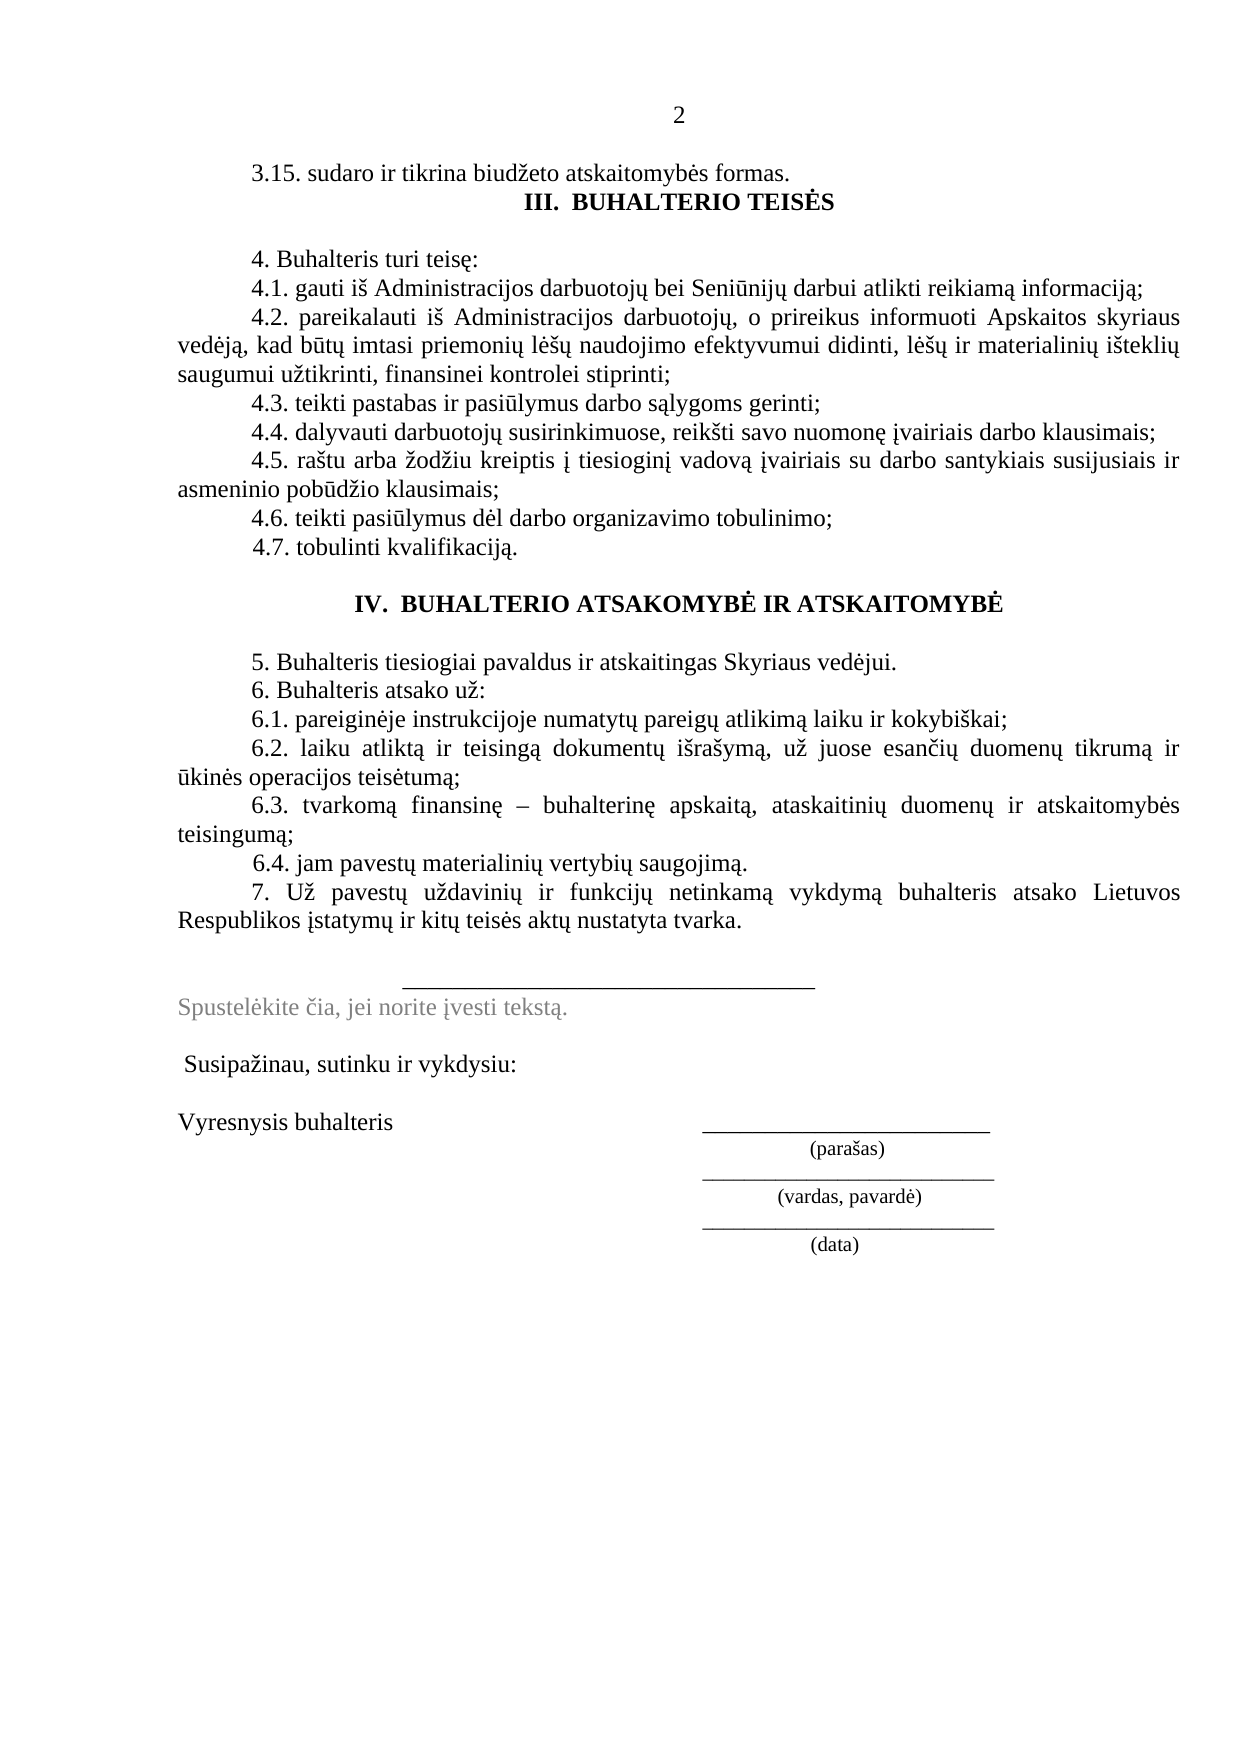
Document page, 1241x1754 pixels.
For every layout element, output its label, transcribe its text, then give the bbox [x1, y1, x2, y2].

text Spustelėkite čia, jei norite įvesti tekstą. [177, 992, 1181, 1020]
text 4.7. tobulinti kvalifikaciją. [177, 532, 1181, 560]
text Vyresnysis buhalteris _______________________ [177, 1107, 1181, 1135]
text 4.1. gauti iš Administracijos darbuotojų bei Seniūnijų darbui atlikti reikiamą informaciją; [177, 273, 1181, 302]
text 6.2. laiku atliktą ir teisingą dokumentų išrašymą, už juose esančių duomenų tikrumą ir ūkinės operacijos teisėtumą; [177, 733, 1181, 790]
text 4. Buhalteris turi teisę: [177, 244, 1181, 273]
text 5. Buhalteris tiesiogiai pavaldus ir atskaitingas Skyriaus vedėjui. [177, 647, 1181, 675]
text Susipažinau, sutinku ir vykdysiu: [177, 1049, 1181, 1078]
text ____________________________ [177, 1208, 1181, 1232]
text 6.4. jam pavestų materialinių vertybių saugojimą. [177, 848, 1181, 877]
text (parašas) [177, 1135, 1181, 1159]
text 4.5. raštu arba žodžiu kreiptis į tiesioginį vadovą įvairiais su darbo santykiais susijusiais ir asmeninio pobūdžio klausimais; [177, 445, 1181, 503]
text ____________________________ [177, 1159, 1181, 1183]
text _________________________________ [177, 963, 1181, 992]
text 4.4. dalyvauti darbuotojų susirinkimuose, reikšti savo nuomonę įvairiais darbo klausimais; [177, 417, 1181, 445]
text IV. BUHALTERIO ATSAKOMYBĖ IR ATSKAITOMYBĖ [177, 589, 1181, 618]
text 4.2. pareikalauti iš Administracijos darbuotojų, o prireikus informuoti Apskaitos skyriaus vedėją, kad būtų imtasi priemonių lėšų naudojimo efektyvumui didinti, lėšų ir materialinių išteklių saugumui užtikrinti, finansinei kontrolei stiprinti; [177, 302, 1181, 388]
text 6. Buhalteris atsako už: [177, 675, 1181, 704]
text (vardas, pavardė) [177, 1183, 1181, 1208]
text 6.3. tvarkomą finansinę – buhalterinę apskaitą, ataskaitinių duomenų ir atskaitomybės teisingumą; [177, 790, 1181, 848]
text (data) [177, 1232, 1181, 1256]
text 4.6. teikti pasiūlymus dėl darbo organizavimo tobulinimo; [177, 503, 1181, 532]
text 4.3. teikti pastabas ir pasiūlymus darbo sąlygoms gerinti; [177, 388, 1181, 417]
text 6.1. pareiginėje instrukcijoje numatytų pareigų atlikimą laiku ir kokybiškai; [177, 704, 1181, 733]
text III. BUHALTERIO TEISĖS [177, 187, 1181, 215]
text 3.15. sudaro ir tikrina biudžeto atskaitomybės formas. [177, 158, 1181, 187]
text 7. Už pavestų uždavinių ir funkcijų netinkamą vykdymą buhalteris atsako Lietuvos Respublikos įstatymų ir kitų teisės aktų nustatyta tvarka. [177, 877, 1181, 934]
